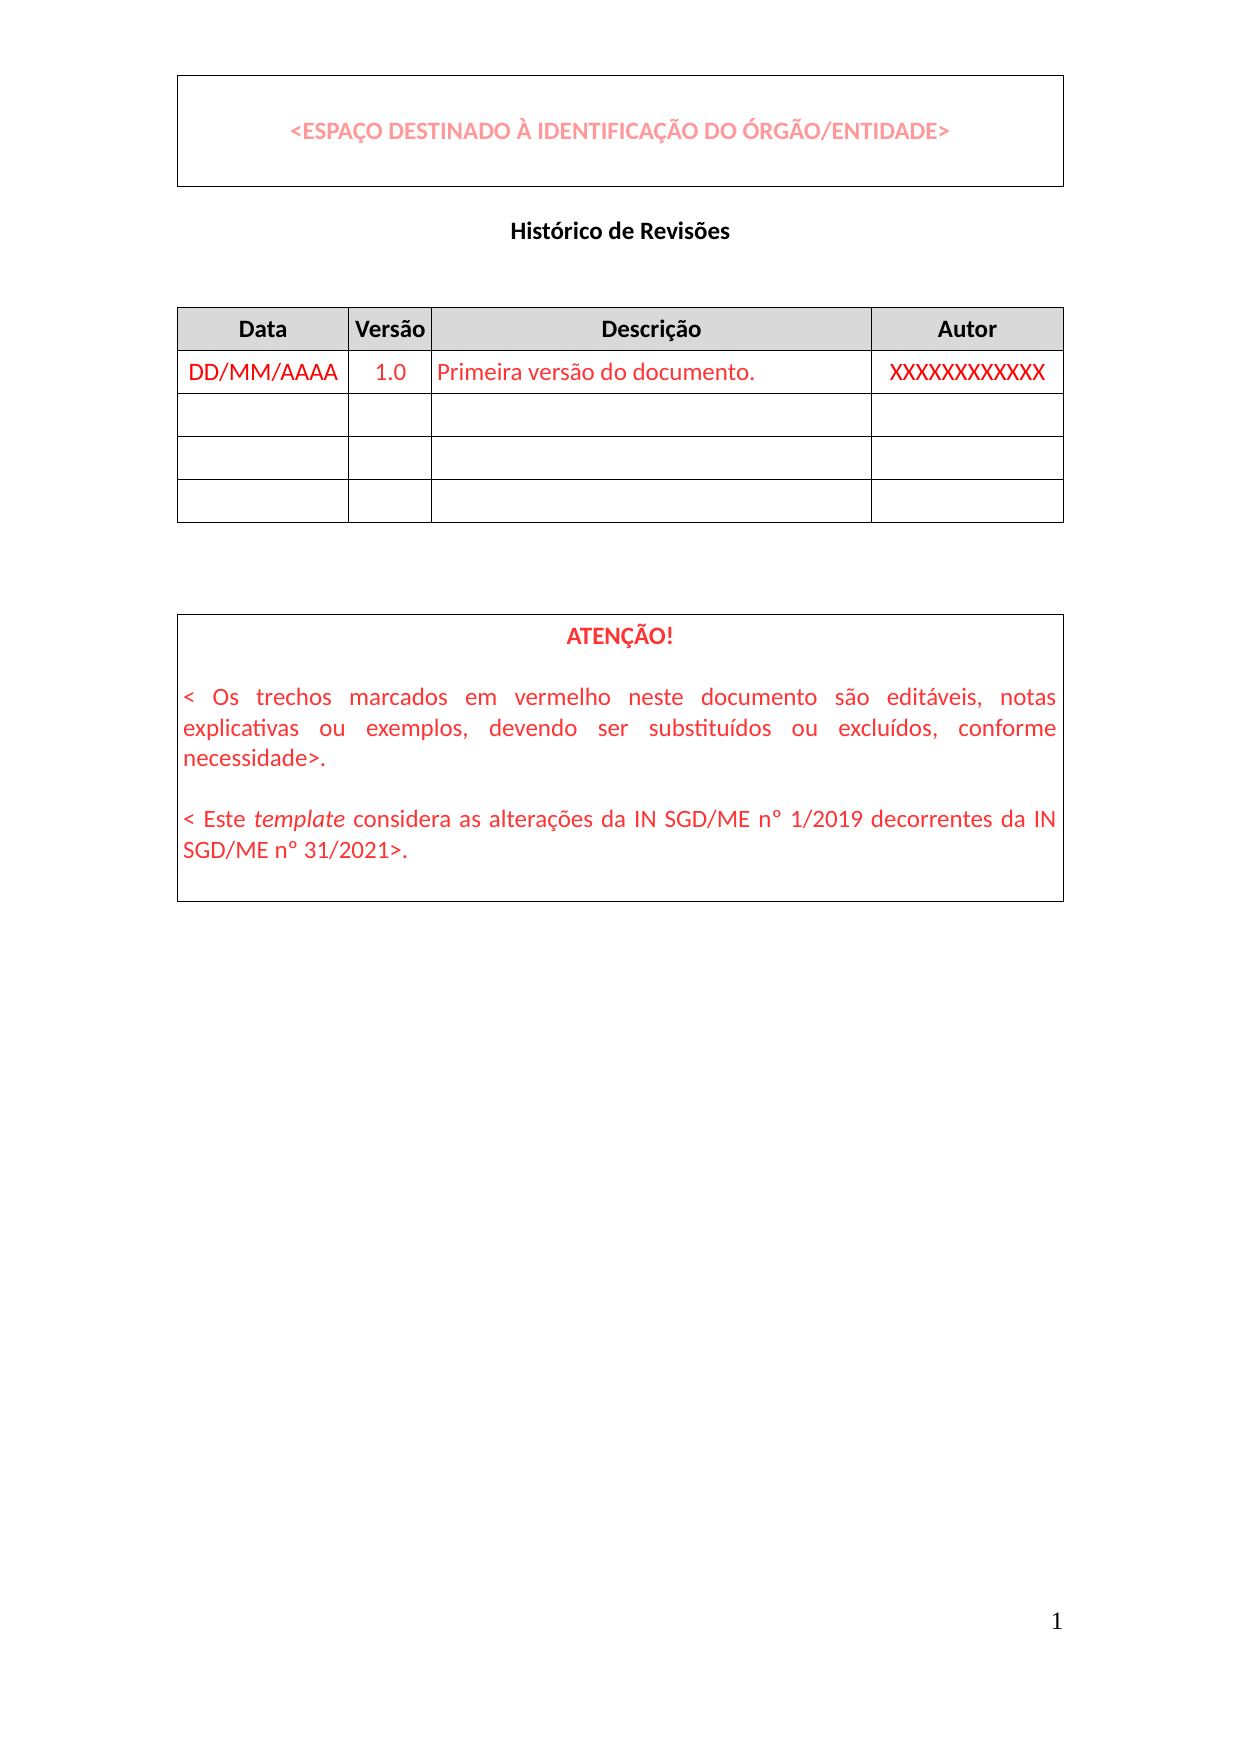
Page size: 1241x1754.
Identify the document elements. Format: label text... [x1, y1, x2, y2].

table_cell DD/MM/AAAA [178, 351, 348, 393]
table_header Descrição [432, 308, 871, 350]
table_header ATENÇÃO! < Os trechos marcados em vermelho neste documento são editáveis, notas explicativas ou exemplos, devendo ser substituídos ou excluídos, conforme necessidade>. < Este template considera as alterações da IN SGD/ME nº 1/2019 decorrentes da IN SGD/ME nº 31/2021>. [178, 615, 1063, 901]
table_cell [432, 480, 871, 522]
table_cell [872, 394, 1063, 436]
table_cell [432, 437, 871, 479]
table_cell [872, 480, 1063, 522]
table_cell Primeira versão do documento. [432, 351, 871, 393]
table_cell [178, 394, 348, 436]
table_cell [178, 480, 348, 522]
table_cell [872, 437, 1063, 479]
table_cell [178, 437, 348, 479]
table_cell [349, 480, 431, 522]
table_header Versão [349, 308, 431, 350]
text Histórico de Revisões [177, 215, 1063, 246]
table_header Autor [872, 308, 1063, 350]
table_cell [349, 437, 431, 479]
table_cell XXXXXXXXXXXX [872, 351, 1063, 393]
table_cell [432, 394, 871, 436]
table_cell 1.0 [349, 351, 431, 393]
table_header Data [178, 308, 348, 350]
table_cell [349, 394, 431, 436]
